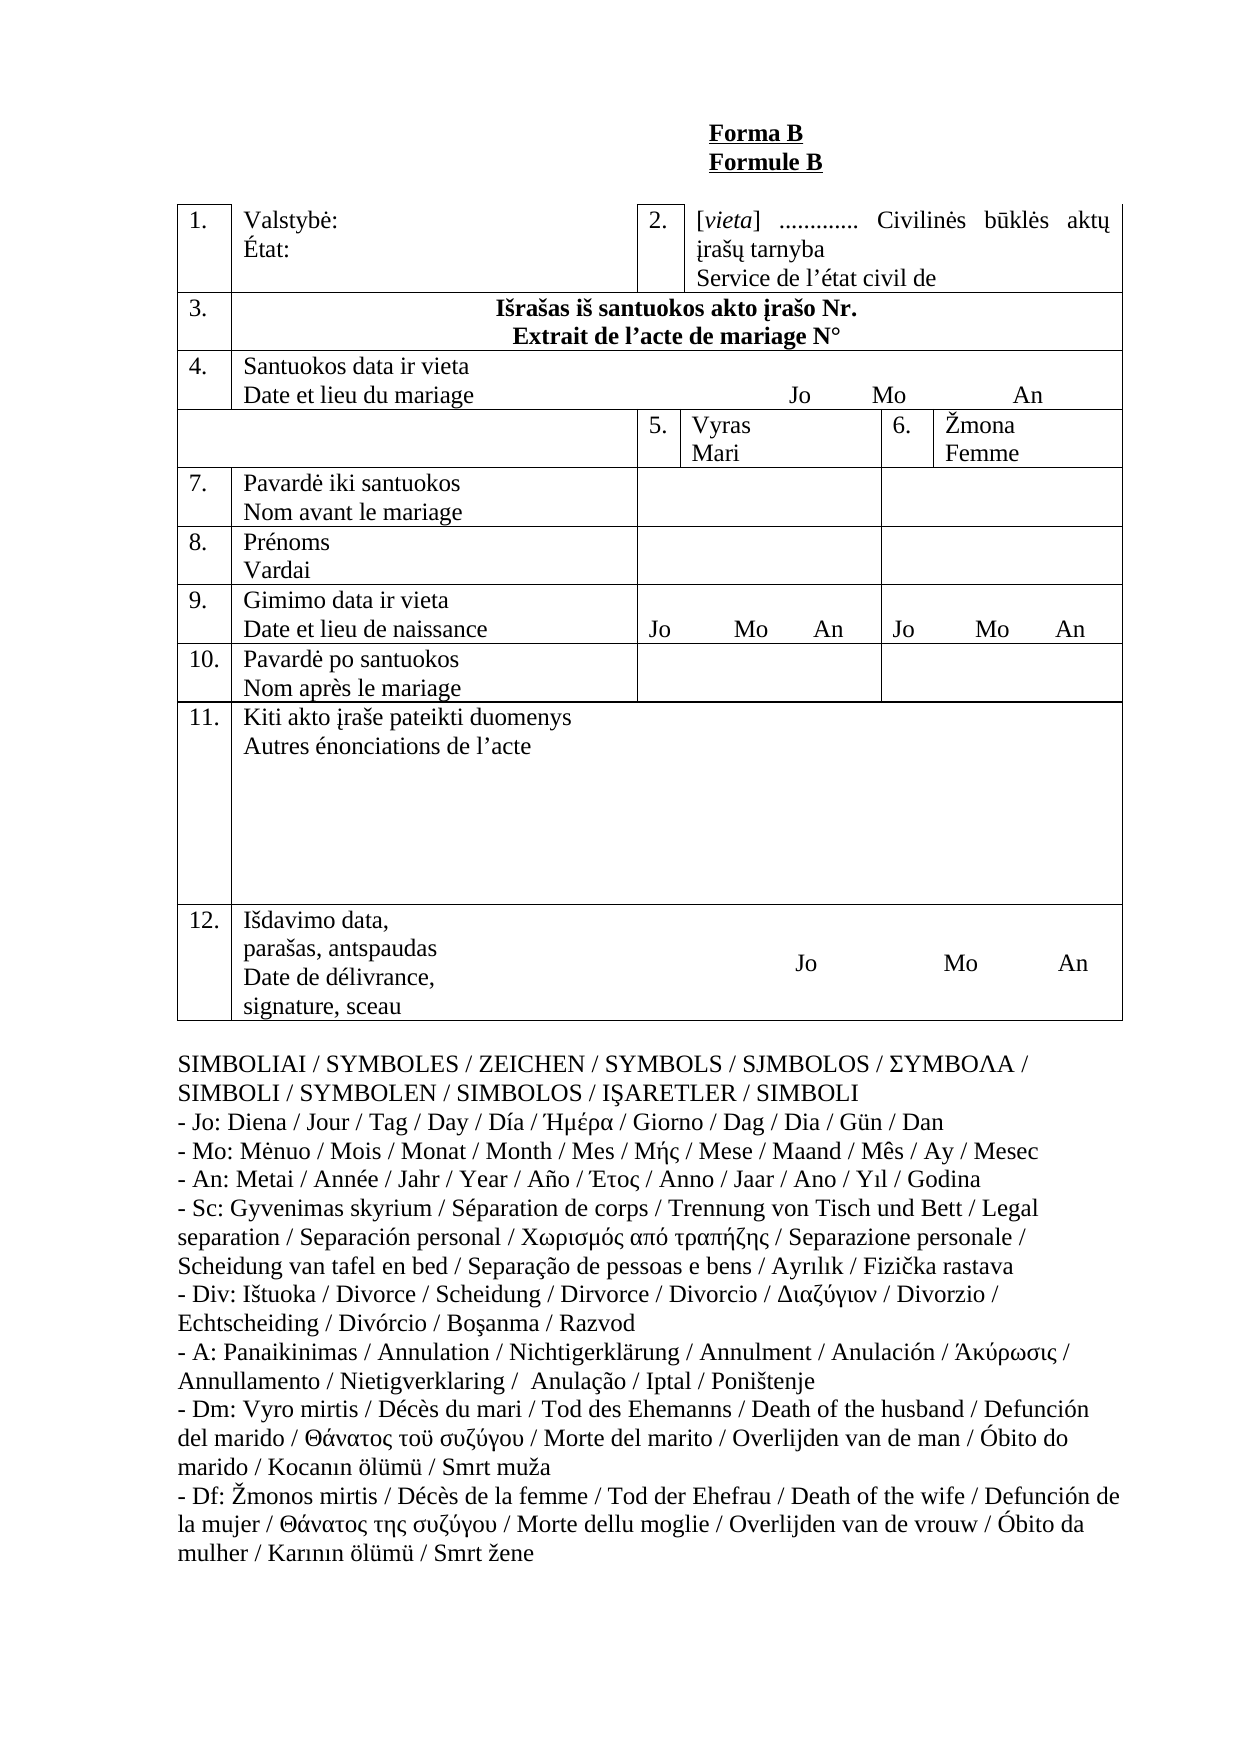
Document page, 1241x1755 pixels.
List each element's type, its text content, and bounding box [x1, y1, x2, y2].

table_header [vieta] ............. Civilinės būklės aktų įrašų tarnyba Service de l’état civil de [685, 204, 1122, 292]
text Forma B [177, 118, 1121, 147]
table_cell [638, 527, 881, 584]
table_cell 4. [178, 351, 231, 409]
text - An: Metai / Année / Jahr / Year / Año / Έτος / Anno / Jaar / Ano / Yıl / Godina [177, 1164, 1122, 1193]
table_cell Pavardė po santuokos Nom après le mariage [232, 644, 637, 701]
table_cell Kiti akto įraše pateikti duomenys Autres énonciations de l’acte [232, 703, 1122, 904]
text - Df: Žmonos mirtis / Décès de la femme / Tod der Ehefrau / Death of the wife / Defunción de la mujer / Θάνατος της συζύγου / Morte dellu moglie / Overlijden van de vrouw / Óbito da mulher / Karının ölümü / Smrt žene [177, 1481, 1122, 1567]
table_cell 12. [178, 905, 231, 1020]
table_cell An [934, 351, 1122, 409]
text - Jo: Diena / Jour / Tag / Day / Día / Ήμέρα / Giorno / Dag / Dia / Gün / Dan [177, 1107, 1122, 1136]
table_cell 11. [178, 703, 231, 904]
table_cell Jo [715, 905, 897, 1020]
table_cell Jo [638, 585, 722, 643]
table_cell [882, 644, 1122, 701]
text Formule B [177, 147, 1121, 176]
table_cell Santuokos data ir vieta Date et lieu du mariage [232, 351, 756, 409]
text - Mo: Mėnuo / Mois / Monat / Month / Mes / Μής / Mese / Maand / Mês / Ay / Mesec [177, 1136, 1122, 1164]
table_cell An [1044, 585, 1122, 643]
table_cell [638, 644, 881, 701]
table_cell Žmona Femme [934, 410, 1122, 467]
table_cell 8. [178, 527, 231, 584]
table_cell An [802, 585, 881, 643]
table_cell Gimimo data ir vieta Date et lieu de naissance [232, 585, 637, 643]
text - Sc: Gyvenimas skyrium / Séparation de corps / Trennung von Tisch und Bett / Legal separation / Separación personal / Χωρισμός από τραπήζης / Separazione personale / Scheidung van tafel en bed / Separação de pessoas e bens / Ayrılık / Fizička rastava [177, 1193, 1122, 1279]
table_cell 7. [178, 468, 231, 526]
table_cell Jo [756, 351, 844, 409]
table_header 2. [638, 205, 684, 292]
table_cell Jo [882, 585, 963, 643]
table_cell Prénoms Vardai [232, 527, 637, 584]
table_header Valstybė: État: [232, 204, 637, 292]
table_cell Išdavimo data, parašas, antspaudas Date de délivrance, signature, sceau [232, 905, 715, 1020]
table_cell Pavardė iki santuokos Nom avant le mariage [232, 468, 637, 526]
table_cell 10. [178, 644, 231, 701]
text - Dm: Vyro mirtis / Décès du mari / Tod des Ehemanns / Death of the husband / Defunción del marido / Θάνατος τοϋ συζύγου / Morte del marito / Overlijden van de man / Óbito do marido / Kocanın ölümü / Smrt muža [177, 1394, 1122, 1481]
table_header 1. [178, 205, 231, 292]
table_cell 6. [882, 410, 933, 467]
table_cell [638, 468, 881, 526]
table_cell 5. [638, 410, 680, 467]
text - Div: Ištuoka / Divorce / Scheidung / Dirvorce / Divorcio / Διαζύγιον / Divorzio / Echtscheiding / Divórcio / Boşanma / Razvod [177, 1279, 1122, 1337]
table_cell [178, 410, 637, 467]
table_cell Vyras Mari [681, 410, 881, 467]
table_cell 9. [178, 585, 231, 643]
table_cell [882, 468, 1122, 526]
table_cell Išrašas iš santuokos akto įrašo Nr. Extrait de l’acte de mariage N° [232, 293, 1122, 350]
table_cell Mo [897, 905, 1024, 1020]
table_cell Mo [722, 585, 802, 643]
text SIMBOLIAI / SYMBOLES / ZEICHEN / SYMBOLS / SJMBOLOS / ΣΥΜΒΟΛΑ / SIMBOLI / SYMBOLEN / SIMBOLOS / IŞARETLER / SIMBOLI [177, 1049, 1122, 1107]
table_cell [882, 527, 1122, 584]
table_cell An [1024, 905, 1122, 1020]
text - A: Panaikinimas / Annulation / Nichtigerklärung / Annulment / Anulación / Άκύρωσις / Annullamento / Nietigverklaring / Anulação / Iptal / Poništenje [177, 1337, 1122, 1394]
table_cell Mo [844, 351, 933, 409]
table_cell Mo [964, 585, 1043, 643]
table_cell 3. [178, 293, 231, 350]
